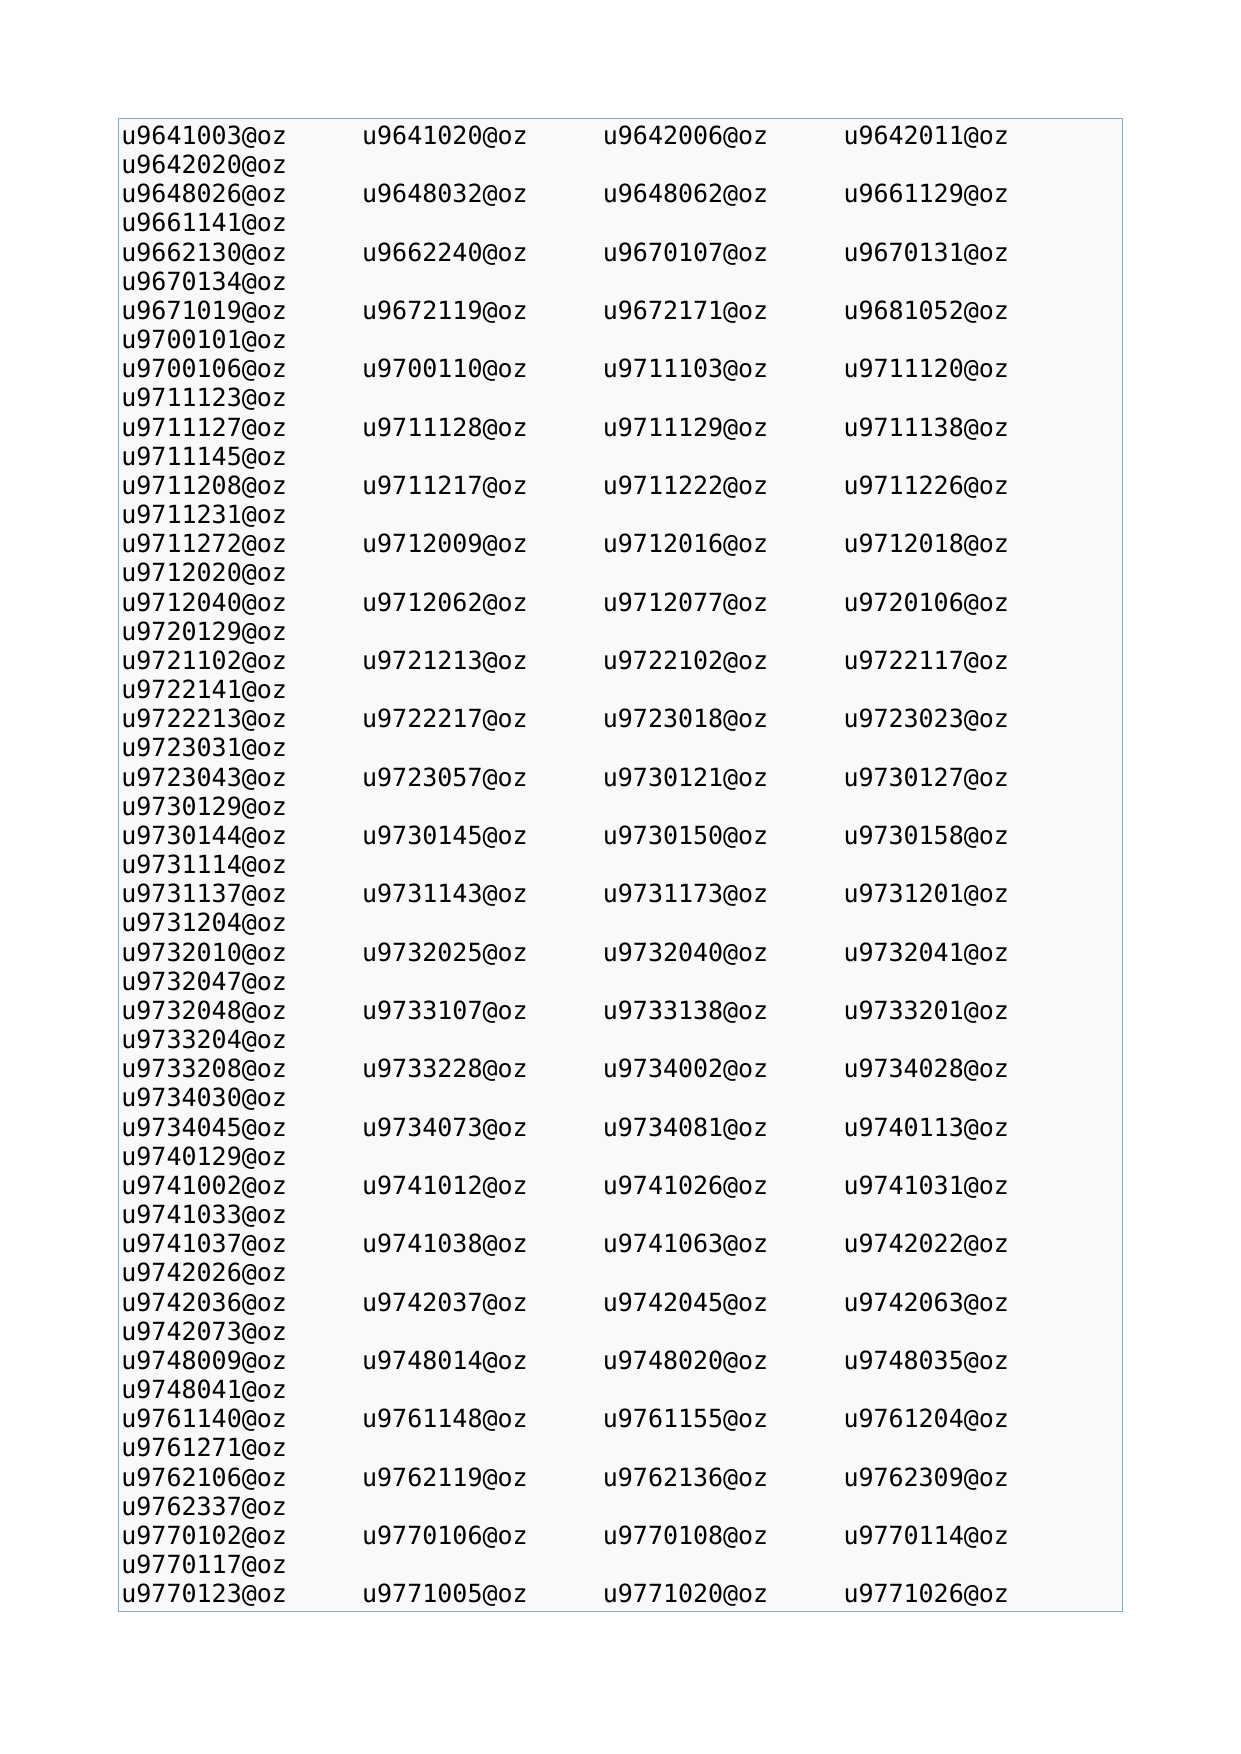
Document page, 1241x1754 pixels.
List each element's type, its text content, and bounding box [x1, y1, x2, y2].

text u9641003@oz u9641020@oz u9642006@oz u9642011@oz u9642020@oz u9648026@oz u9648032@oz u9648062@oz u9661129@oz u9661141@oz u9662130@oz u9662240@oz u9670107@oz u9670131@oz u9670134@oz u9671019@oz u9672119@oz u9672171@oz u9681052@oz u9700101@oz u9700106@oz u9700110@oz u9711103@oz u9711120@oz u9711123@oz u9711127@oz u9711128@oz u9711129@oz u9711138@oz u9711145@oz u9711208@oz u9711217@oz u9711222@oz u9711226@oz u9711231@oz u9711272@oz u9712009@oz u9712016@oz u9712018@oz u9712020@oz u9712040@oz u9712062@oz u9712077@oz u9720106@oz u9720129@oz u9721102@oz u9721213@oz u9722102@oz u9722117@oz u9722141@oz u9722213@oz u9722217@oz u9723018@oz u9723023@oz u9723031@oz u9723043@oz u9723057@oz u9730121@oz u9730127@oz u9730129@oz u9730144@oz u9730145@oz u9730150@oz u9730158@oz u9731114@oz u9731137@oz u9731143@oz u9731173@oz u9731201@oz u9731204@oz u9732010@oz u9732025@oz u9732040@oz u9732041@oz u9732047@oz u9732048@oz u9733107@oz u9733138@oz u9733201@oz u9733204@oz u9733208@oz u9733228@oz u9734002@oz u9734028@oz u9734030@oz u9734045@oz u9734073@oz u9734081@oz u9740113@oz u9740129@oz u9741002@oz u9741012@oz u9741026@oz u9741031@oz u9741033@oz u9741037@oz u9741038@oz u9741063@oz u9742022@oz u9742026@oz u9742036@oz u9742037@oz u9742045@oz u9742063@oz u9742073@oz u9748009@oz u9748014@oz u9748020@oz u9748035@oz u9748041@oz u9761140@oz u9761148@oz u9761155@oz u9761204@oz u9761271@oz u9762106@oz u9762119@oz u9762136@oz u9762309@oz u9762337@oz u9770102@oz u9770106@oz u9770108@oz u9770114@oz u9770117@oz u9770123@oz u9771005@oz u9771020@oz u9771026@oz [119, 119, 1122, 1611]
